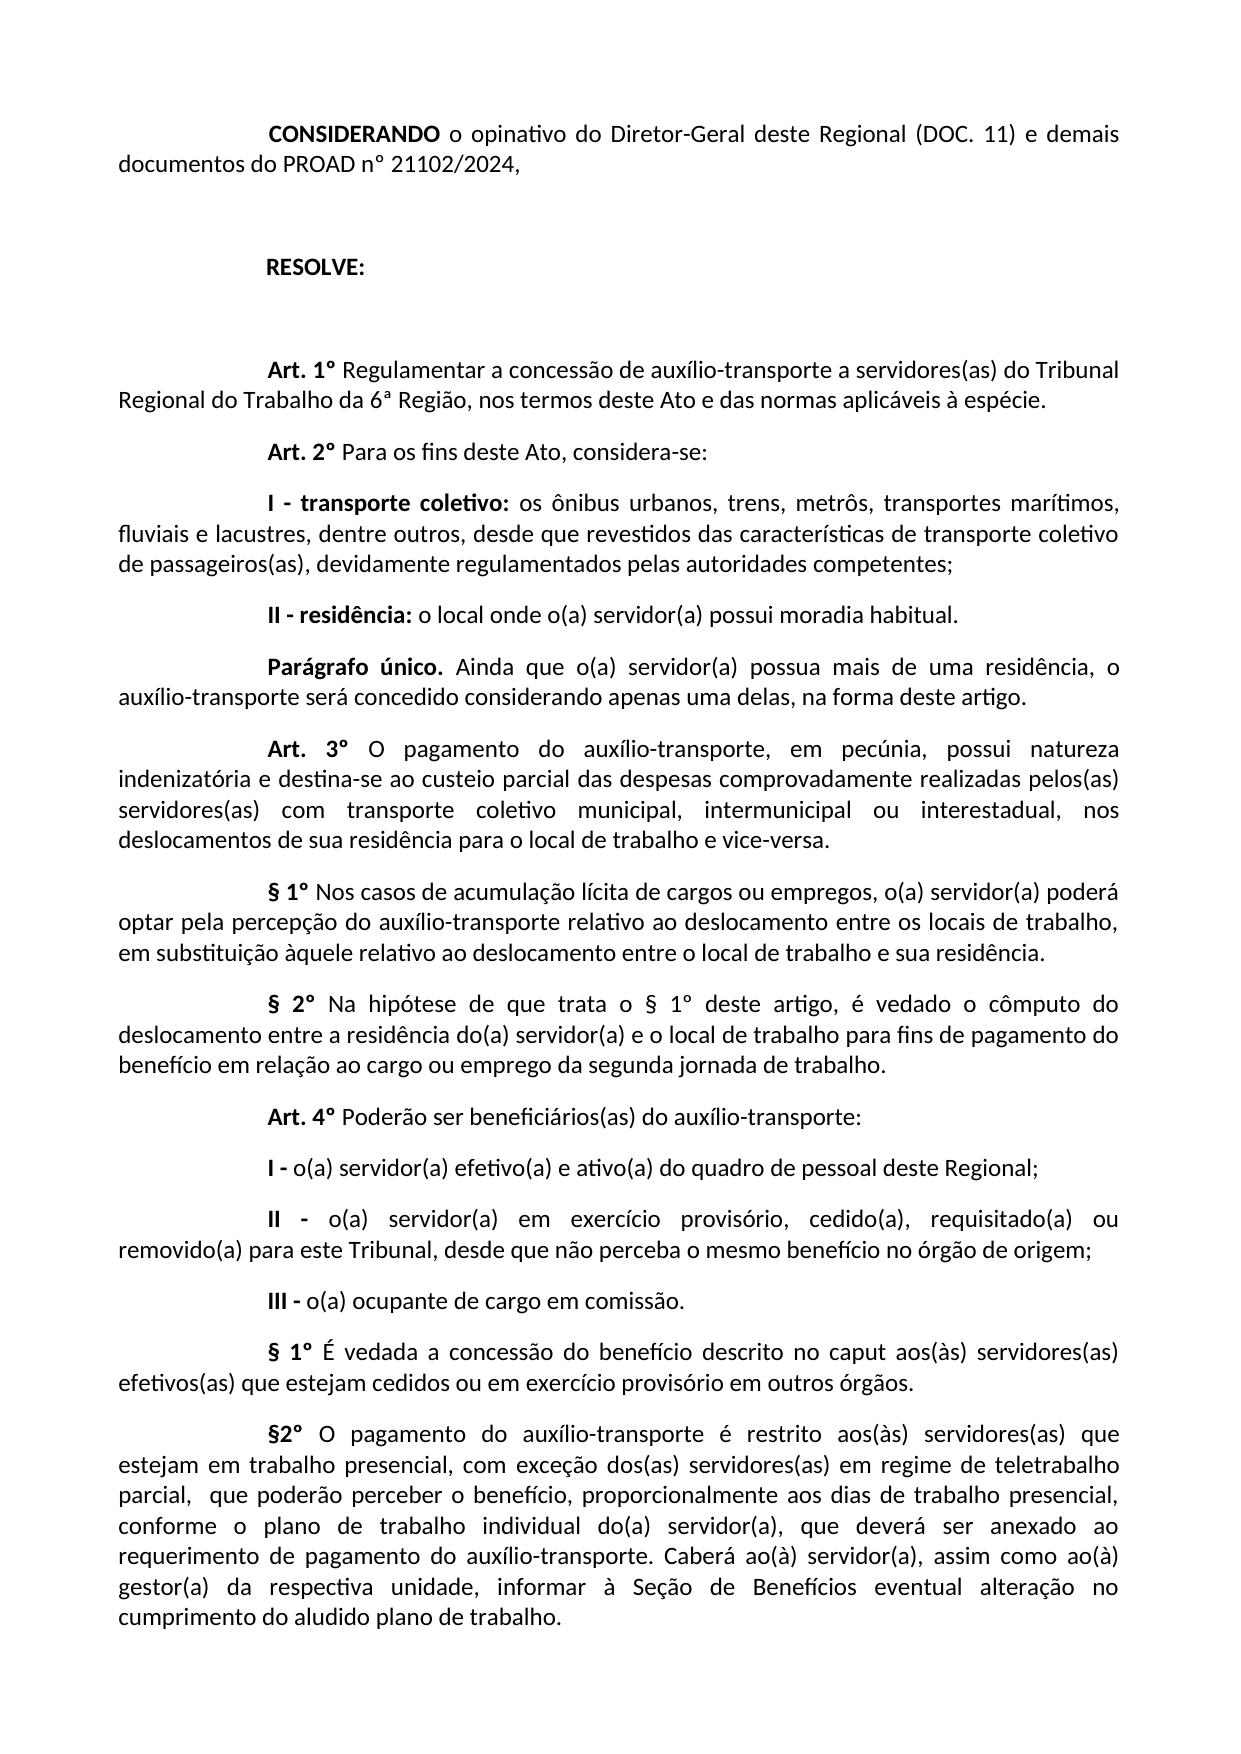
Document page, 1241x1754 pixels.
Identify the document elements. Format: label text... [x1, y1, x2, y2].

text I - transporte coletivo: os ônibus urbanos, trens, metrôs, transportes marítimos, fluviais e lacustres, dentre outros, desde que revestidos das características de transporte coletivo de passageiros(as), devidamente regulamentados pelas autoridades competentes; [118, 487, 1121, 579]
text Art. 1º Regulamentar a concessão de auxílio-transporte a servidores(as) do Tribunal Regional do Trabalho da 6ª Região, nos termos deste Ato e das normas aplicáveis à espécie. [118, 354, 1121, 415]
text III - o(a) ocupante de cargo em comissão. [118, 1285, 1121, 1316]
text Parágrafo único. Ainda que o(a) servidor(a) possua mais de uma residência, o auxílio-transporte será concedido considerando apenas uma delas, na forma deste artigo. [118, 651, 1121, 712]
text §2º O pagamento do auxílio-transporte é restrito aos(às) servidores(as) que estejam em trabalho presencial, com exceção dos(as) servidores(as) em regime de teletrabalho parcial, que poderão perceber o benefício, proporcionalmente aos dias de trabalho presencial, conforme o plano de trabalho individual do(a) servidor(a), que deverá ser anexado ao requerimento de pagamento do auxílio-transporte. Caberá ao(à) servidor(a), assim como ao(à) gestor(a) da respectiva unidade, informar à Seção de Benefícios eventual alteração no cumprimento do aludido plano de trabalho. [118, 1418, 1121, 1632]
text Art. 4º Poderão ser beneficiários(as) do auxílio-transporte: [118, 1101, 1121, 1131]
text II - residência: o local onde o(a) servidor(a) possui moradia habitual. [118, 600, 1121, 630]
text II - o(a) servidor(a) em exercício provisório, cedido(a), requisitado(a) ou removido(a) para este Tribunal, desde que não perceba o mesmo benefício no órgão de origem; [118, 1203, 1121, 1264]
text § 1º É vedada a concessão do benefício descrito no caput aos(às) servidores(as) efetivos(as) que estejam cedidos ou em exercício provisório em outros órgãos. [118, 1337, 1121, 1398]
text § 2º Na hipótese de que trata o § 1º deste artigo, é vedado o cômputo do deslocamento entre a residência do(a) servidor(a) e o local de trabalho para fins de pagamento do benefício em relação ao cargo ou emprego da segunda jornada de trabalho. [118, 988, 1121, 1080]
text RESOLVE: [118, 251, 1121, 282]
text CONSIDERANDO o opinativo do Diretor-Geral deste Regional (DOC. 11) e demais documentos do PROAD nº 21102/2024, [118, 118, 1121, 179]
text § 1º Nos casos de acumulação lícita de cargos ou empregos, o(a) servidor(a) poderá optar pela percepção do auxílio-transporte relativo ao deslocamento entre os locais de trabalho, em substituição àquele relativo ao deslocamento entre o local de trabalho e sua residência. [118, 876, 1121, 967]
text I - o(a) servidor(a) efetivo(a) e ativo(a) do quadro de pessoal deste Regional; [118, 1152, 1121, 1182]
text Art. 3º O pagamento do auxílio-transporte, em pecúnia, possui natureza indenizatória e destina-se ao custeio parcial das despesas comprovadamente realizadas pelos(as) servidores(as) com transporte coletivo municipal, intermunicipal ou interestadual, nos deslocamentos de sua residência para o local de trabalho e vice-versa. [118, 733, 1121, 855]
text Art. 2º Para os fins deste Ato, considera-se: [118, 436, 1121, 466]
